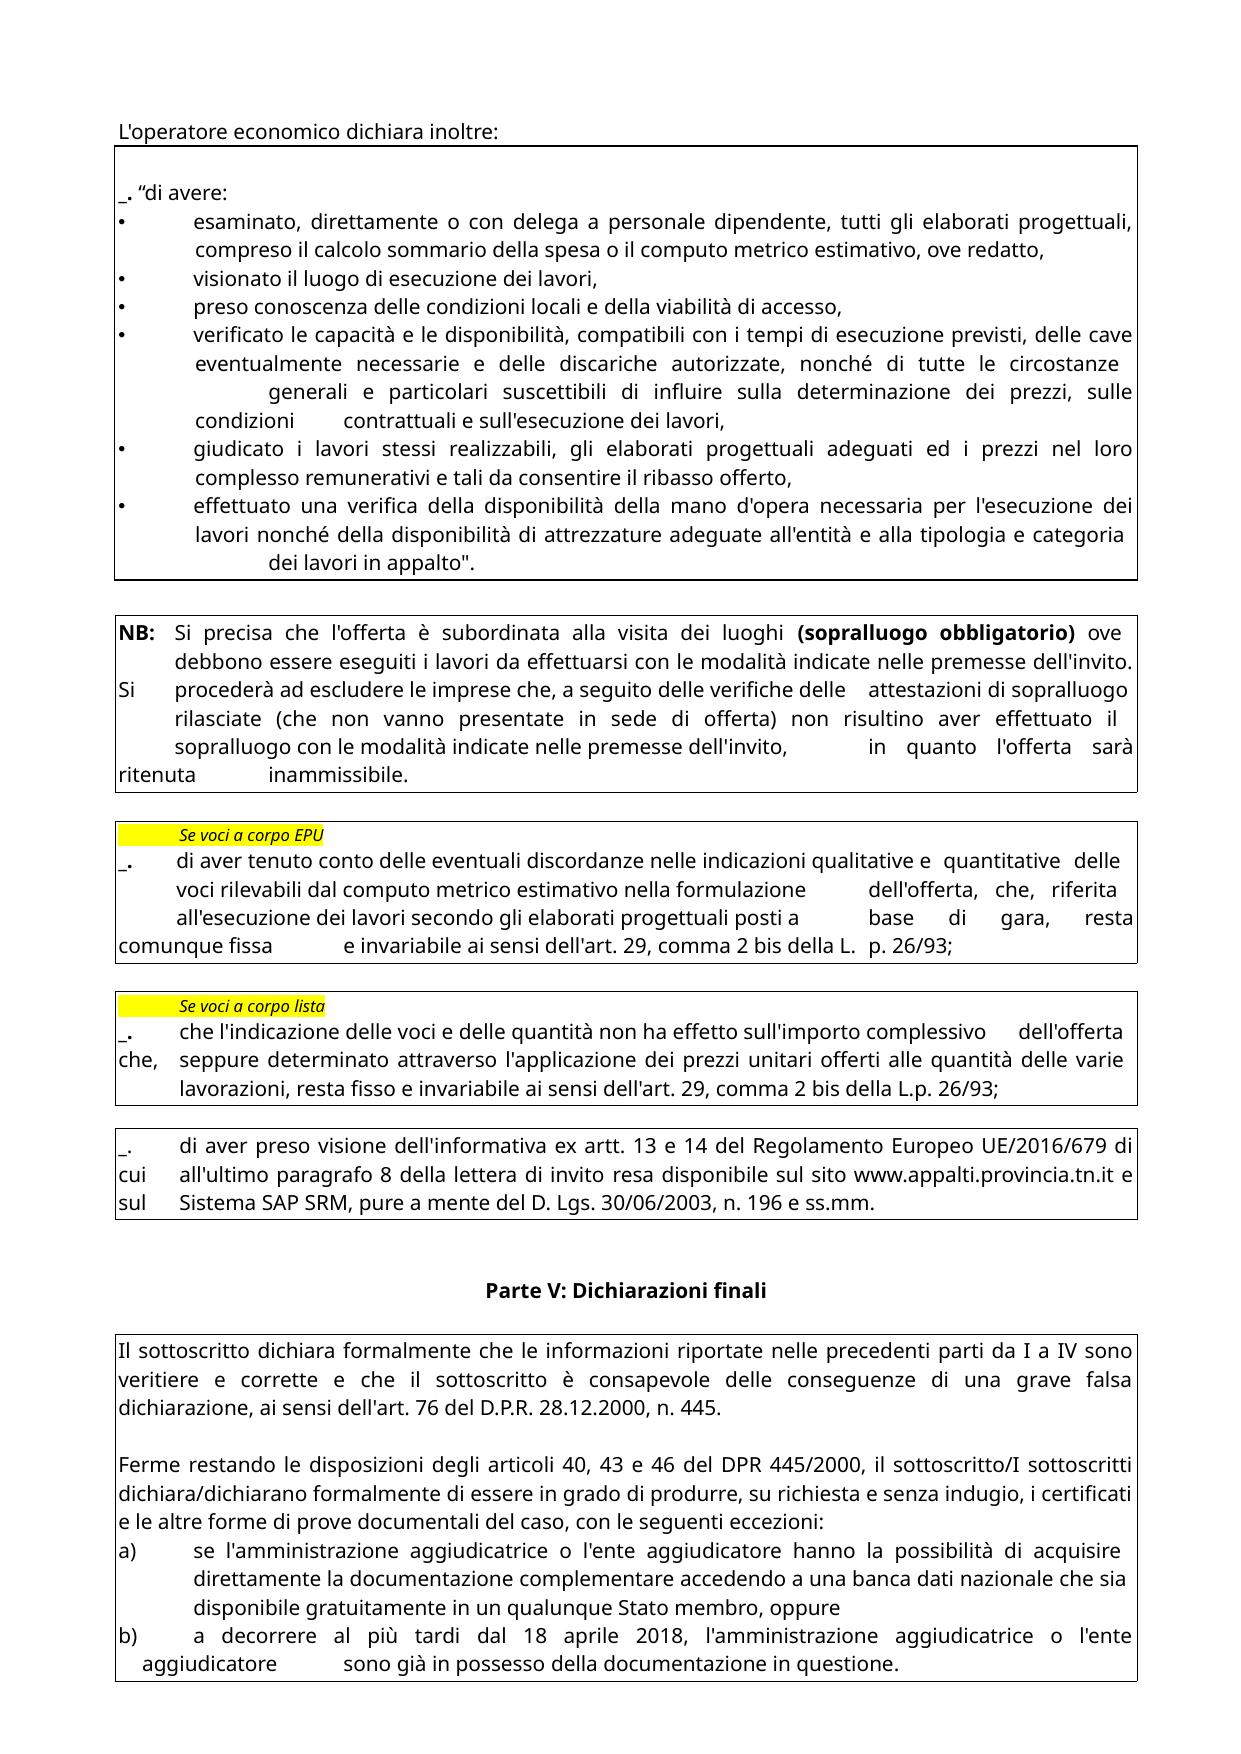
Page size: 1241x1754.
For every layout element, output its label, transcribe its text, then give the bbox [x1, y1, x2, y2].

list preso conoscenza delle condizioni locali e della viabilità di accesso, [118, 292, 1134, 321]
list a decorrere al più tardi dal 18 aprile 2018, l'amministrazione aggiudicatrice o l'ente aggiudicatore sono già in possesso della documentazione in questione. [116, 1618, 1137, 1681]
text L'operatore economico dichiara inoltre: [118, 117, 1134, 145]
list esaminato, direttamente o con delega a personale dipendente, tutti gli elaborati progettuali, compreso il calcolo sommario della spesa o il computo metrico estimativo, ove redatto, [118, 207, 1134, 264]
text _. che l'indicazione delle voci e delle quantità non ha effetto sull'importo complessivo dell'offerta che, seppure determinato attraverso l'applicazione dei prezzi unitari offerti alle quantità delle varie lavorazioni, resta fisso e invariabile ai sensi dell'art. 29, comma 2 bis della L.p. 26/93; [116, 1014, 1137, 1105]
text Se voci a corpo lista [116, 992, 1137, 1014]
text Il sottoscritto dichiara formalmente che le informazioni riportate nelle precedenti parti da I a IV sono veritiere e corrette e che il sottoscritto è consapevole delle conseguenze di una grave falsa dichiarazione, ai sensi dell'art. 76 del D.P.R. 28.12.2000, n. 445. [116, 1335, 1137, 1422]
text NB: Si precisa che l'offerta è subordinata alla visita dei luoghi (sopralluogo obbligatorio) ove debbono essere eseguiti i lavori da effettuarsi con le modalità indicate nelle premesse dell'invito. Si procederà ad escludere le imprese che, a seguito delle verifiche delle attestazioni di sopralluogo rilasciate (che non vanno presentate in sede di offerta) non risultino aver effettuato il sopralluogo con le modalità indicate nelle premesse dell'invito, in quanto l'offerta sarà ritenuta inammissibile. [116, 616, 1137, 792]
text _. “di avere: [118, 178, 1134, 207]
list se l'amministrazione aggiudicatrice o l'ente aggiudicatore hanno la possibilità di acquisire direttamente la documentazione complementare accedendo a una banca dati nazionale che sia disponibile gratuitamente in un qualunque Stato membro, oppure [118, 1536, 1134, 1618]
list giudicato i lavori stessi realizzabili, gli elaborati progettuali adeguati ed i prezzi nel loro complesso remunerativi e tali da consentire il ribasso offerto, [118, 434, 1134, 487]
text Ferme restando le disposizioni degli articoli 40, 43 e 46 del DPR 445/2000, il sottoscritto/I sottoscritti dichiara/dichiarano formalmente di essere in grado di produrre, su richiesta e senza indugio, i certificati e le altre forme di prove documentali del caso, con le seguenti eccezioni: [118, 1450, 1134, 1536]
text Parte V: Dichiarazioni finali [118, 1276, 1134, 1305]
list verificato le capacità e le disponibilità, compatibili con i tempi di esecuzione previsti, delle cave eventualmente necessarie e delle discariche autorizzate, nonché di tutte le circostanze generali e particolari suscettibili di influire sulla determinazione dei prezzi, sulle condizioni contrattuali e sull'esecuzione dei lavori, [118, 321, 1134, 434]
text _. di aver tenuto conto delle eventuali discordanze nelle indicazioni qualitative e quantitative delle voci rilevabili dal computo metrico estimativo nella formulazione dell'offerta, che, riferita all'esecuzione dei lavori secondo gli elaborati progettuali posti a base di gara, resta comunque fissa e invariabile ai sensi dell'art. 29, comma 2 bis della L. p. 26/93; [116, 843, 1137, 963]
text Se voci a corpo EPU [116, 822, 1137, 843]
list visionato il luogo di esecuzione dei lavori, [118, 264, 1134, 292]
list effettuato una verifica della disponibilità della mano d'opera necessaria per l'esecuzione dei lavori nonché della disponibilità di attrezzature adeguate all'entità e alla tipologia e categoria dei lavori in appalto". [115, 487, 1137, 579]
text _. di aver preso visione dell'informativa ex artt. 13 e 14 del Regolamento Europeo UE/2016/679 di cui all'ultimo paragrafo 8 della lettera di invito resa disponibile sul sito www.appalti.provincia.tn.it e sul Sistema SAP SRM, pure a mente del D. Lgs. 30/06/2003, n. 196 e ss.mm. [116, 1129, 1137, 1219]
